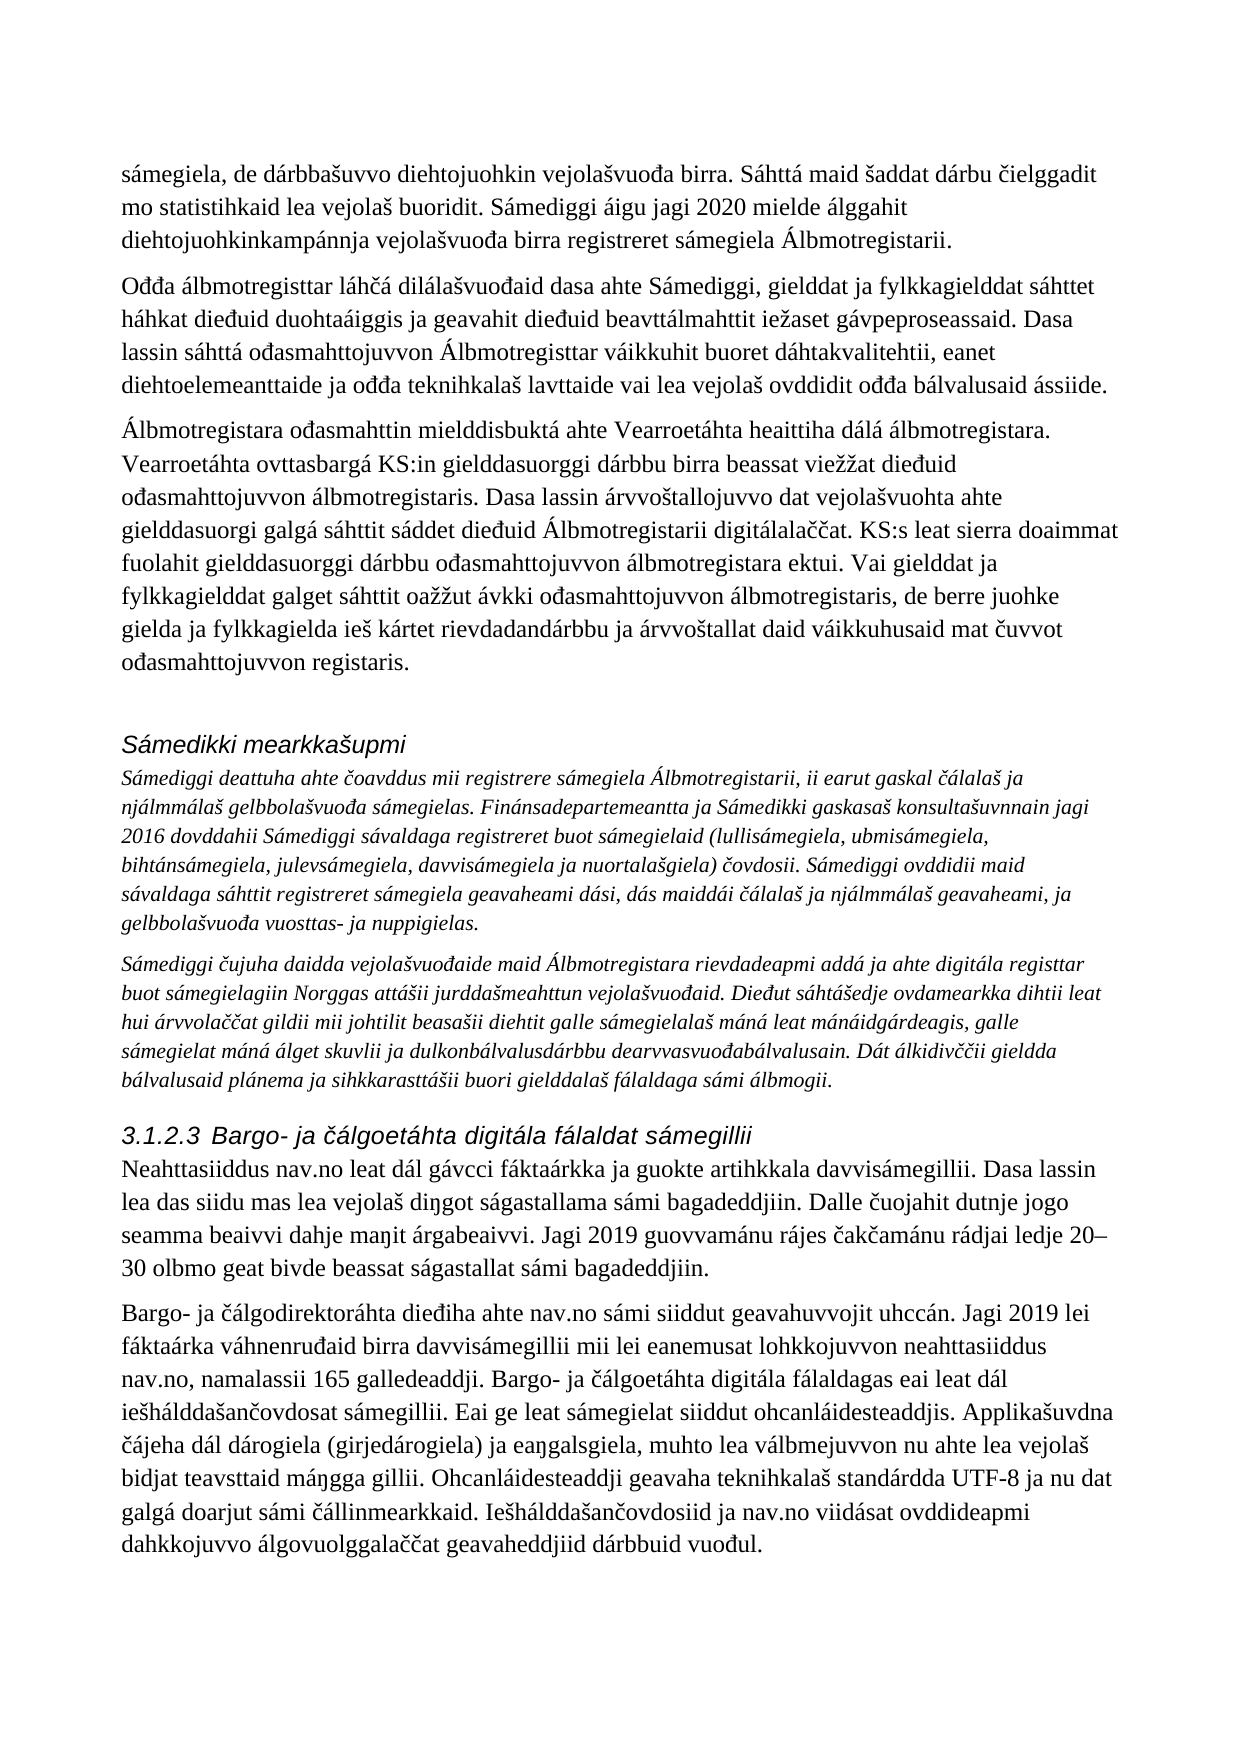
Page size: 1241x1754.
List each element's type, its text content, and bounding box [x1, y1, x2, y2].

text Sámediggi čujuha daidda vejolašvuođaide maid Álbmotregistara rievdadeapmi addá ja ahte digitála registtar buot sámegielagiin Norggas attášii jurddašmeahttun vejolašvuođaid. Dieđut sáhtášedje ovdamearkka dihtii leat hui árvvolaččat gildii mii johtilit beasašii diehtit galle sámegielalaš máná leat mánáidgárdeagis, galle sámegielat máná álget skuvlii ja dulkonbálvalusdárbbu dearvvasvuođabálvalusain. Dát álkidivččii gieldda bálvalusaid plánema ja sihkkarasttášii buori gielddalaš fálaldaga sámi álbmogii. [121, 951, 1119, 1092]
text Ođđa álbmotregisttar láhčá dilálašvuođaid dasa ahte Sámediggi, gielddat ja fylkkagielddat sáhttet háhkat dieđuid duohtaáiggis ja geavahit dieđuid beavttálmahttit iežaset gávpeproseassaid. Dasa lassin sáhttá ođasmahttojuvvon Álbmotregisttar váikkuhit buoret dáhtakvalitehtii, eanet diehtoelemeanttaide ja ođđa teknihkalaš lavttaide vai lea vejolaš ovddidit ođđa bálvalusaid ássiide. [121, 271, 1119, 399]
text Sámedikki mearkkašupmi [121, 730, 1119, 758]
text Neahttasiiddus nav.no leat dál gávcci fáktaárkka ja guokte artihkkala davvisámegillii. Dasa lassin lea das siidu mas lea vejolaš diŋgot ságastallama sámi bagadeddjiin. Dalle čuojahit dutnje jogo seamma beaivvi dahje maŋit árgabeaivvi. Jagi 2019 guovvamánu rájes čakčamánu rádjai ledje 20–30 olbmo geat bivde beassat ságastallat sámi bagadeddjiin. [121, 1154, 1119, 1282]
text sámegiela, de dárbbašuvvo diehtojuohkin vejolašvuođa birra. Sáhttá maid šaddat dárbu čielggadit mo statistihkaid lea vejolaš buoridit. Sámediggi áigu jagi 2020 mielde álggahit diehtojuohkinkampánnja vejolašvuođa birra registreret sámegiela Álbmotregistarii. [121, 159, 1119, 254]
subtitle Bargo- ja čálgoetáhta digitála fálaldat sámegillii [121, 1121, 1119, 1149]
text Álbmotregistara ođasmahttin mielddisbuktá ahte Vearroetáhta heaittiha dálá álbmotregistara. Vearroetáhta ovttasbargá KS:in gielddasuorggi dárbbu birra beassat viežžat dieđuid ođasmahttojuvvon álbmotregistaris. Dasa lassin árvvoštallojuvvo dat vejolašvuohta ahte gielddasuorgi galgá sáhttit sáddet dieđuid Álbmotregistarii digitálalaččat. KS:s leat sierra doaimmat fuolahit gielddasuorggi dárbbu ođasmahttojuvvon álbmotregistara ektui. Vai gielddat ja fylkkagielddat galget sáhttit oažžut ávkki ođasmahttojuvvon álbmotregistaris, de berre juohke gielda ja fylkkagielda ieš kártet rievdadandárbbu ja árvvoštallat daid váikkuhusaid mat čuvvot ođasmahttojuvvon registaris. [121, 416, 1119, 676]
text Sámediggi deattuha ahte čoavddus mii registrere sámegiela Álbmotregistarii, ii earut gaskal čálalaš ja njálmmálaš gelbbolašvuođa sámegielas. Finánsadepartemeantta ja Sámedikki gaskasaš konsultašuvnnain jagi 2016 dovddahii Sámediggi sávaldaga registreret buot sámegielaid (lullisámegiela, ubmisámegiela, bihtánsámegiela, julevsámegiela, davvisámegiela ja nuortalašgiela) čovdosii. Sámediggi ovddidii maid sávaldaga sáhttit registreret sámegiela geavaheami dási, dás maiddái čálalaš ja njálmmálaš geavaheami, ja gelbbolašvuođa vuosttas- ja nuppigielas. [121, 765, 1119, 935]
text Bargo- ja čálgodirektoráhta dieđiha ahte nav.no sámi siiddut geavahuvvojit uhccán. Jagi 2019 lei fáktaárka váhnenruđaid birra davvisámegillii mii lei eanemusat lohkkojuvvon neahttasiiddus nav.no, namalassii 165 galledeaddji. Bargo- ja čálgoetáhta digitála fálaldagas eai leat dál iešhálddašančovdosat sámegillii. Eai ge leat sámegielat siiddut ohcanláidesteaddjis. Applikašuvdna čájeha dál dárogiela (girjedárogiela) ja eaŋgalsgiela, muhto lea válbmejuvvon nu ahte lea vejolaš bidjat teavsttaid máŋgga gillii. Ohcanláidesteaddji geavaha teknihkalaš standárdda UTF-8 ja nu dat galgá doarjut sámi čállinmearkkaid. Iešhálddašančovdosiid ja nav.no viidásat ovddideapmi dahkkojuvvo álgovuolggalaččat geavaheddjiid dárbbuid vuođul. [121, 1298, 1119, 1558]
